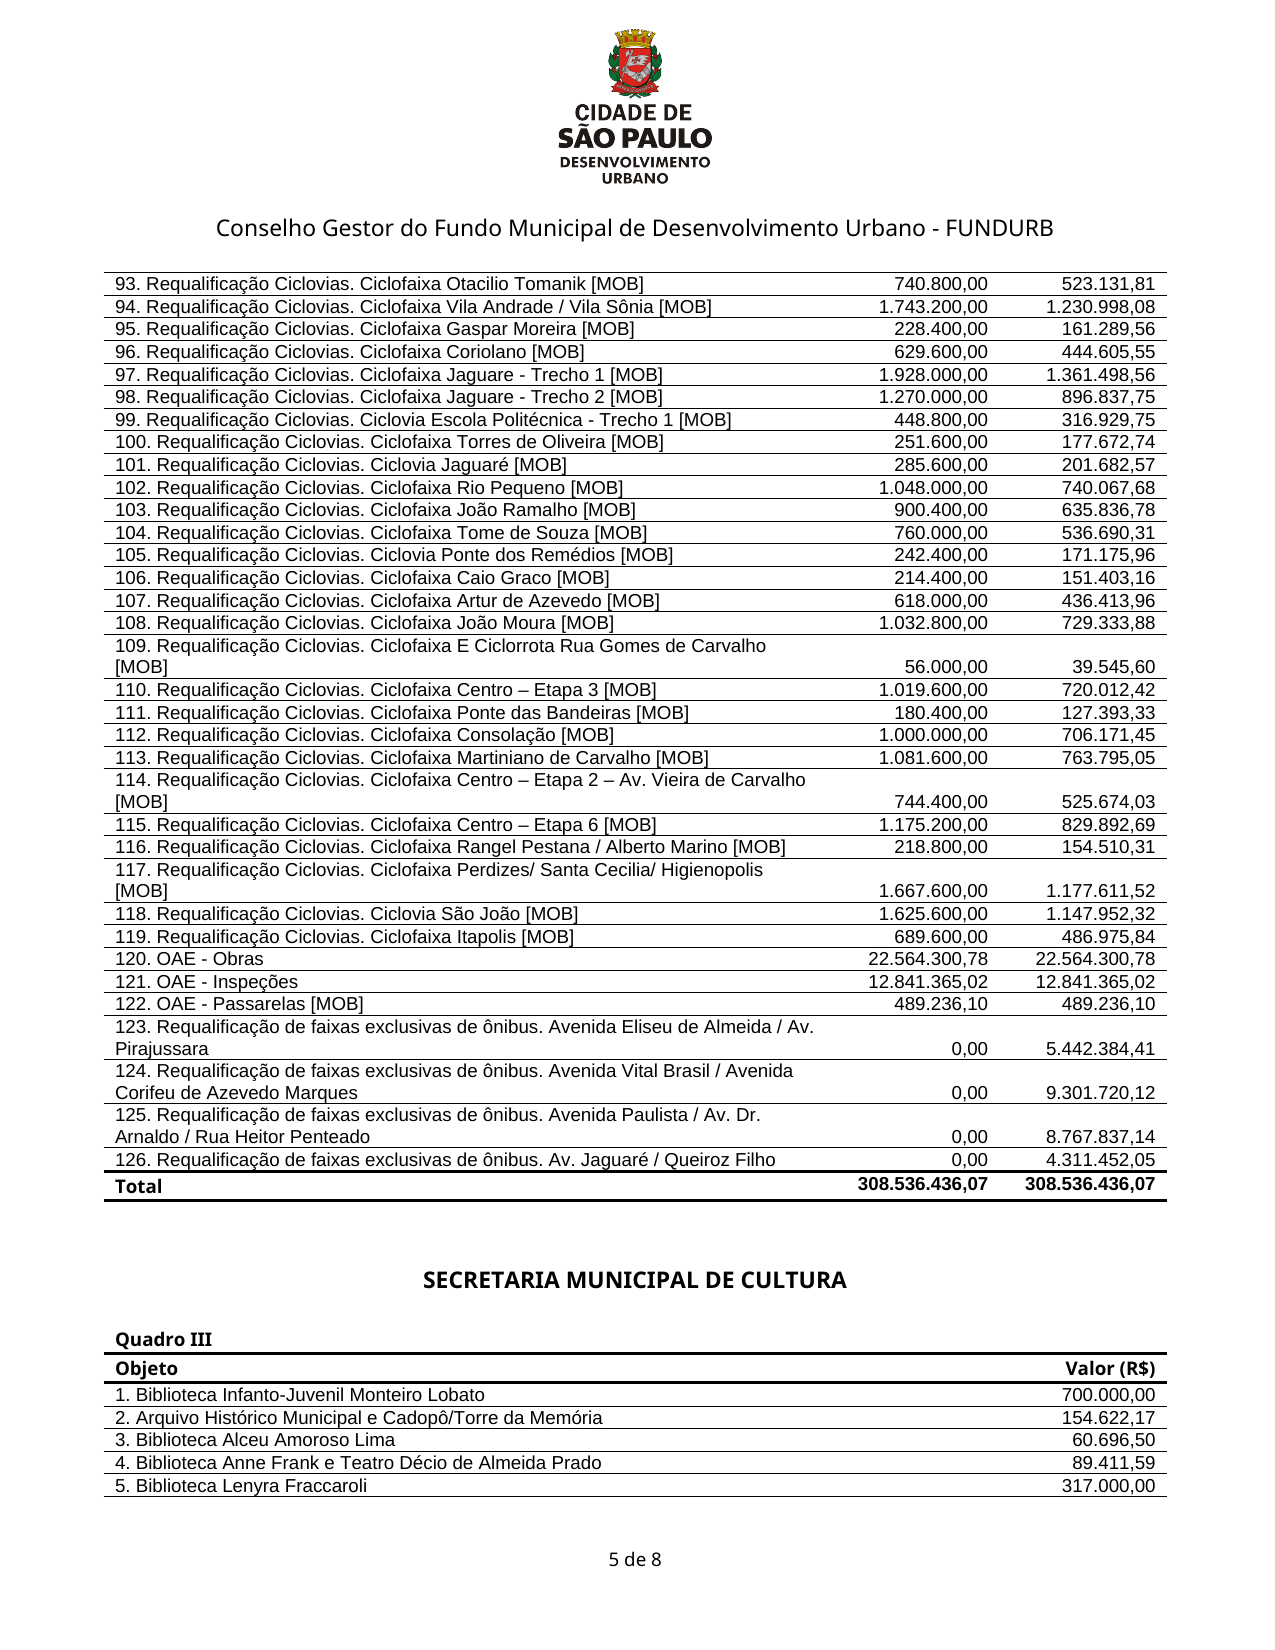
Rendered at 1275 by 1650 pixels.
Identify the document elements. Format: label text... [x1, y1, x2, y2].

table_cell 110. Requalificação Ciclovias. Ciclofaixa Centro – Etapa 3 [MOB] [104, 679, 832, 700]
table_cell 97. Requalificação Ciclovias. Ciclofaixa Jaguare - Trecho 1 [MOB] [104, 364, 832, 385]
table_cell 1.081.600,00 [832, 747, 999, 768]
table_cell 119. Requalificação Ciclovias. Ciclofaixa Itapolis [MOB] [104, 925, 832, 947]
table_cell 96. Requalificação Ciclovias. Ciclofaixa Coriolano [MOB] [104, 341, 832, 362]
table_cell 102. Requalificação Ciclovias. Ciclofaixa Rio Pequeno [MOB] [104, 476, 832, 498]
table_cell 126. Requalificação de faixas exclusivas de ônibus. Av. Jaguaré / Queiroz Filho [104, 1148, 832, 1170]
table_cell 1.361.498,56 [999, 364, 1167, 385]
table_cell 151.403,16 [999, 567, 1167, 588]
table_cell 0,00 [832, 1016, 999, 1059]
table_cell 104. Requalificação Ciclovias. Ciclofaixa Tome de Souza [MOB] [104, 522, 832, 543]
table_cell 127.393,33 [999, 701, 1167, 723]
table_cell 316.929,75 [999, 409, 1167, 430]
table_cell 1.270.000,00 [832, 386, 999, 408]
table_cell 115. Requalificação Ciclovias. Ciclofaixa Centro – Etapa 6 [MOB] [104, 814, 832, 835]
text SECRETARIA MUNICIPAL DE CULTURA [103, 1264, 1167, 1295]
table_cell 201.682,57 [999, 454, 1167, 475]
table_cell 523.131,81 [999, 273, 1167, 294]
table_cell 111. Requalificação Ciclovias. Ciclofaixa Ponte das Bandeiras [MOB] [104, 701, 832, 723]
table_cell 729.333,88 [999, 612, 1167, 634]
table_cell Objeto [104, 1355, 953, 1381]
table_cell 5.442.384,41 [999, 1016, 1167, 1059]
table_cell 0,00 [832, 1104, 999, 1147]
table_cell 308.536.436,07 [832, 1173, 999, 1198]
table_cell 1.147.952,32 [999, 903, 1167, 924]
table_cell 706.171,45 [999, 724, 1167, 746]
table_cell 12.841.365,02 [832, 971, 999, 992]
table_cell 107. Requalificação Ciclovias. Ciclofaixa Artur de Azevedo [MOB] [104, 590, 832, 611]
table_cell 8.767.837,14 [999, 1104, 1167, 1147]
table_cell 317.000,00 [953, 1474, 1167, 1496]
table_cell 99. Requalificação Ciclovias. Ciclovia Escola Politécnica - Trecho 1 [MOB] [104, 409, 832, 430]
table_cell 5. Biblioteca Lenyra Fraccaroli [104, 1474, 953, 1496]
table_cell 3. Biblioteca Alceu Amoroso Lima [104, 1429, 953, 1451]
table_cell 60.696,50 [953, 1429, 1167, 1451]
table_cell 1.667.600,00 [832, 859, 999, 902]
table_cell 720.012,42 [999, 679, 1167, 700]
table_cell 103. Requalificação Ciclovias. Ciclofaixa João Ramalho [MOB] [104, 499, 832, 521]
table_cell 39.545,60 [999, 635, 1167, 678]
table_cell 900.400,00 [832, 499, 999, 521]
table_cell Valor (R$) [953, 1355, 1167, 1381]
table_cell 93. Requalificação Ciclovias. Ciclofaixa Otacilio Tomanik [MOB] [104, 273, 832, 294]
table_cell 2. Arquivo Histórico Municipal e Cadopô/Torre da Memória [104, 1407, 953, 1428]
table_cell 105. Requalificação Ciclovias. Ciclovia Ponte dos Remédios [MOB] [104, 544, 832, 566]
table_cell 525.674,03 [999, 769, 1167, 812]
table_cell 489.236,10 [832, 993, 999, 1015]
table_cell 740.067,68 [999, 476, 1167, 498]
table_cell 489.236,10 [999, 993, 1167, 1015]
table_cell 1.019.600,00 [832, 679, 999, 700]
table_cell 228.400,00 [832, 318, 999, 340]
table_cell 114. Requalificação Ciclovias. Ciclofaixa Centro – Etapa 2 – Av. Vieira de Carvalho [MOB] [104, 769, 832, 812]
table_cell 122. OAE - Passarelas [MOB] [104, 993, 832, 1015]
table_cell 436.413,96 [999, 590, 1167, 611]
table_cell 1.175.200,00 [832, 814, 999, 835]
table_cell 700.000,00 [953, 1384, 1167, 1406]
table_cell 22.564.300,78 [999, 948, 1167, 969]
table_cell 251.600,00 [832, 431, 999, 453]
table_cell 740.800,00 [832, 273, 999, 294]
table_cell 1.032.800,00 [832, 612, 999, 634]
table_cell 180.400,00 [832, 701, 999, 723]
table_cell 618.000,00 [832, 590, 999, 611]
table_cell 116. Requalificação Ciclovias. Ciclofaixa Rangel Pestana / Alberto Marino [MOB] [104, 836, 832, 858]
table_cell 124. Requalificação de faixas exclusivas de ônibus. Avenida Vital Brasil / Avenida Corifeu de Azevedo Marques [104, 1060, 832, 1103]
table_cell 829.892,69 [999, 814, 1167, 835]
table_cell 112. Requalificação Ciclovias. Ciclofaixa Consolação [MOB] [104, 724, 832, 746]
table_cell 1.177.611,52 [999, 859, 1167, 902]
table_cell 1.048.000,00 [832, 476, 999, 498]
table_cell 98. Requalificação Ciclovias. Ciclofaixa Jaguare - Trecho 2 [MOB] [104, 386, 832, 408]
table_cell 1.928.000,00 [832, 364, 999, 385]
table_cell 1. Biblioteca Infanto-Juvenil Monteiro Lobato [104, 1384, 953, 1406]
table_cell 308.536.436,07 [999, 1173, 1167, 1198]
table_cell 161.289,56 [999, 318, 1167, 340]
table_cell 285.600,00 [832, 454, 999, 475]
table_cell 635.836,78 [999, 499, 1167, 521]
table_cell 1.230.998,08 [999, 296, 1167, 317]
table_cell 4. Biblioteca Anne Frank e Teatro Décio de Almeida Prado [104, 1452, 953, 1473]
table_cell 896.837,75 [999, 386, 1167, 408]
table_cell 629.600,00 [832, 341, 999, 362]
table_cell Total [104, 1173, 832, 1198]
table_cell 95. Requalificação Ciclovias. Ciclofaixa Gaspar Moreira [MOB] [104, 318, 832, 340]
table_cell 109. Requalificação Ciclovias. Ciclofaixa E Ciclorrota Rua Gomes de Carvalho [MOB] [104, 635, 832, 678]
table_cell 444.605,55 [999, 341, 1167, 362]
table_cell 117. Requalificação Ciclovias. Ciclofaixa Perdizes/ Santa Cecilia/ Higienopolis [MOB] [104, 859, 832, 902]
table_cell 22.564.300,78 [832, 948, 999, 969]
table_cell 101. Requalificação Ciclovias. Ciclovia Jaguaré [MOB] [104, 454, 832, 475]
table_cell 123. Requalificação de faixas exclusivas de ônibus. Avenida Eliseu de Almeida / Av. Pirajussara [104, 1016, 832, 1059]
table_cell 763.795,05 [999, 747, 1167, 768]
table_cell 9.301.720,12 [999, 1060, 1167, 1103]
table_cell 100. Requalificação Ciclovias. Ciclofaixa Torres de Oliveira [MOB] [104, 431, 832, 453]
table_cell 56.000,00 [832, 635, 999, 678]
table_cell 689.600,00 [832, 925, 999, 947]
table_cell 120. OAE - Obras [104, 948, 832, 969]
table_cell 154.622,17 [953, 1407, 1167, 1428]
table_cell 4.311.452,05 [999, 1148, 1167, 1170]
table_cell 94. Requalificação Ciclovias. Ciclofaixa Vila Andrade / Vila Sônia [MOB] [104, 296, 832, 317]
table_cell 1.743.200,00 [832, 296, 999, 317]
table_header [953, 1327, 1167, 1352]
table_cell 1.000.000,00 [832, 724, 999, 746]
table_cell 106. Requalificação Ciclovias. Ciclofaixa Caio Graco [MOB] [104, 567, 832, 588]
table_cell 218.800,00 [832, 836, 999, 858]
table_cell 154.510,31 [999, 836, 1167, 858]
table_cell 125. Requalificação de faixas exclusivas de ônibus. Avenida Paulista / Av. Dr. Arnaldo / Rua Heitor Penteado [104, 1104, 832, 1147]
table_cell 486.975,84 [999, 925, 1167, 947]
table_cell 113. Requalificação Ciclovias. Ciclofaixa Martiniano de Carvalho [MOB] [104, 747, 832, 768]
table_cell 12.841.365,02 [999, 971, 1167, 992]
table_cell 0,00 [832, 1148, 999, 1170]
table_cell 1.625.600,00 [832, 903, 999, 924]
table_cell 242.400,00 [832, 544, 999, 566]
table_cell 0,00 [832, 1060, 999, 1103]
table_header Quadro III [104, 1327, 953, 1352]
table_cell 760.000,00 [832, 522, 999, 543]
table_cell 536.690,31 [999, 522, 1167, 543]
table_cell 89.411,59 [953, 1452, 1167, 1473]
table_cell 744.400,00 [832, 769, 999, 812]
table_cell 108. Requalificação Ciclovias. Ciclofaixa João Moura [MOB] [104, 612, 832, 634]
table_cell 171.175,96 [999, 544, 1167, 566]
table_cell 121. OAE - Inspeções [104, 971, 832, 992]
table_cell 448.800,00 [832, 409, 999, 430]
table_cell 214.400,00 [832, 567, 999, 588]
table_cell 118. Requalificação Ciclovias. Ciclovia São João [MOB] [104, 903, 832, 924]
table_cell 177.672,74 [999, 431, 1167, 453]
